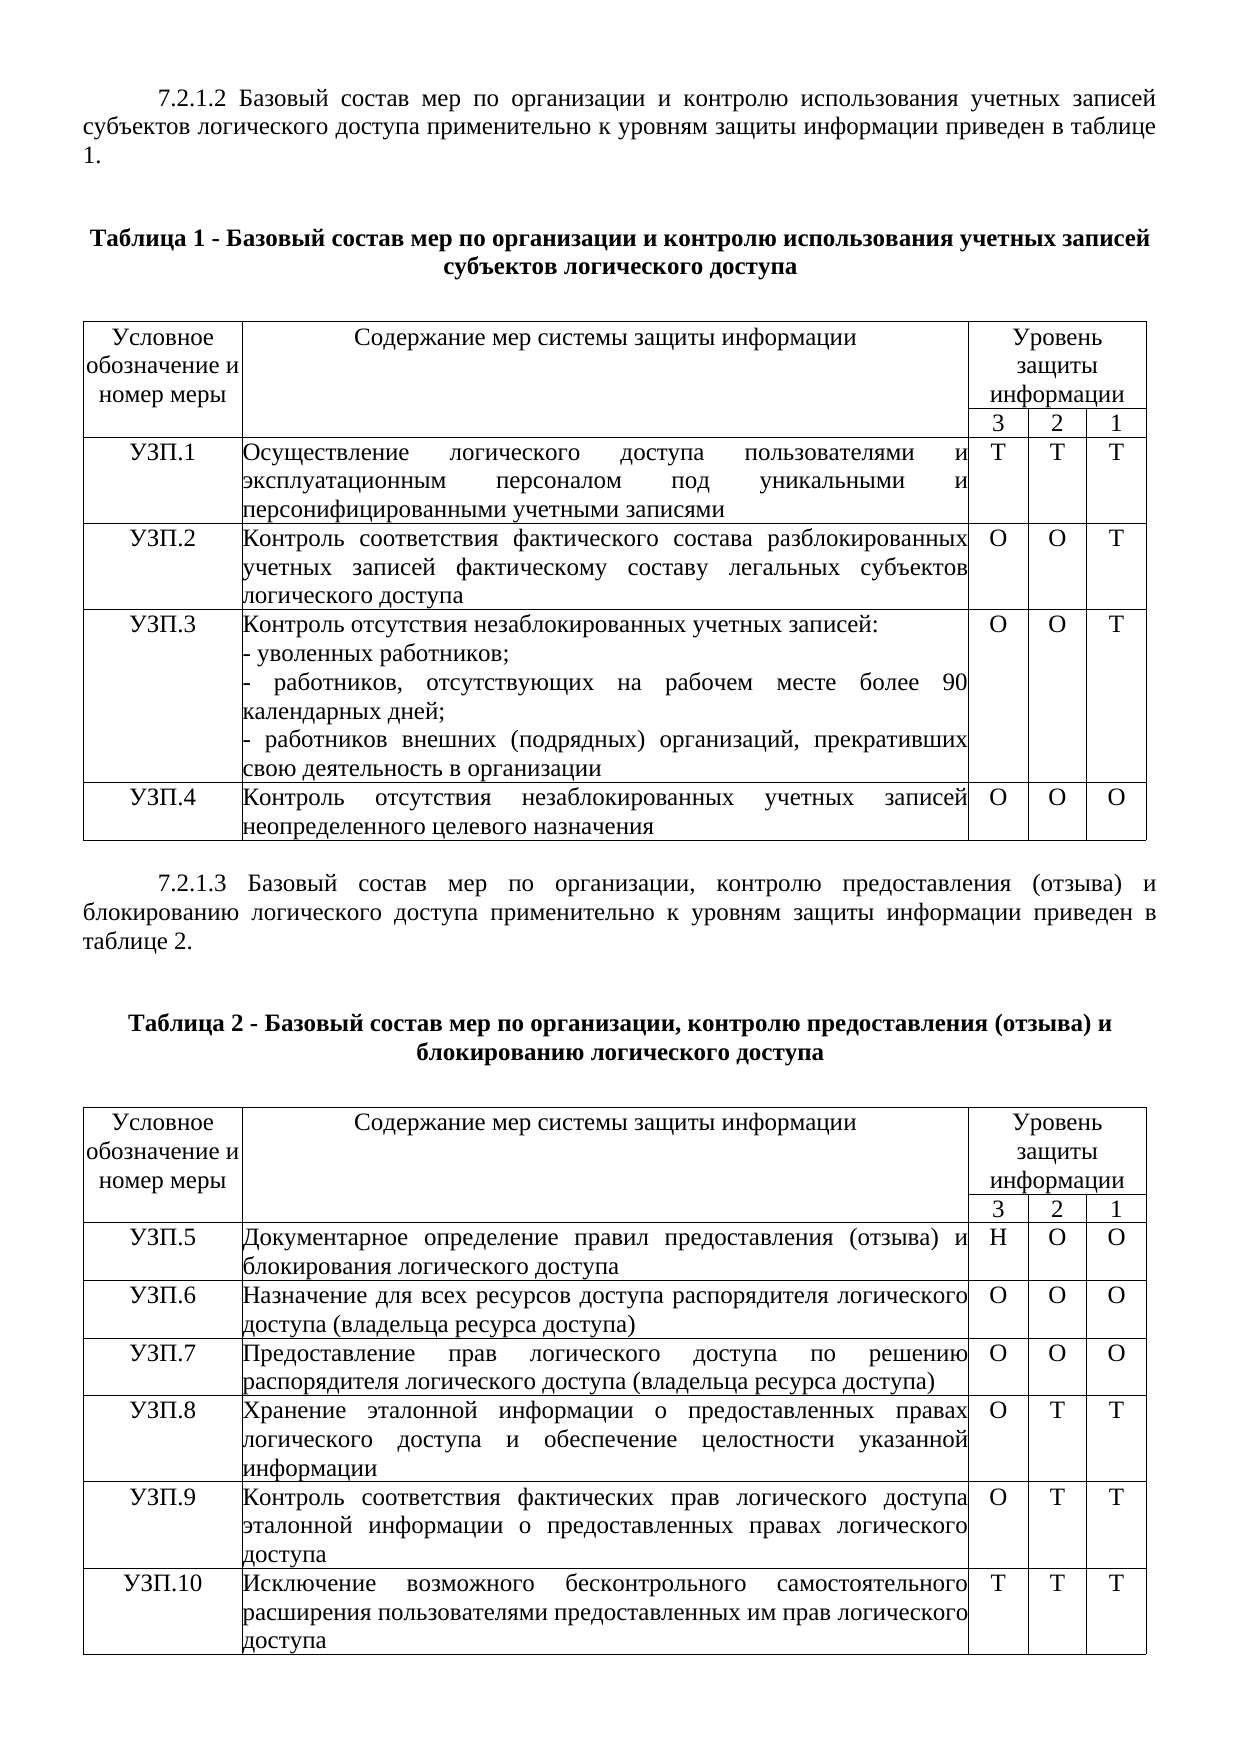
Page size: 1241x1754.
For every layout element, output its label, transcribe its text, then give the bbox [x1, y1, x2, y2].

table_cell Т [1087, 1396, 1146, 1481]
table_cell УЗП.1 [84, 438, 242, 523]
table_header Содержание мер системы защиты информации [243, 322, 968, 437]
table_cell Т [1087, 1569, 1146, 1654]
table_cell Т [1029, 1396, 1086, 1481]
table_cell УЗП.5 [84, 1223, 242, 1280]
table_cell Н [969, 1223, 1028, 1280]
table_cell 1 [1087, 1195, 1146, 1222]
subtitle Таблица 1 - Базовый состав мер по организации и контролю использования учетных записей субъектов логического доступа [83, 223, 1157, 280]
table_cell УЗП.2 [84, 524, 242, 609]
table_cell УЗП.10 [84, 1569, 242, 1654]
table_cell О [969, 610, 1028, 782]
table_cell Т [1029, 438, 1086, 523]
table_cell УЗП.7 [84, 1339, 242, 1395]
subtitle Таблица 2 - Базовый состав мер по организации, контролю предоставления (отзыва) и блокированию логического доступа [83, 1008, 1157, 1066]
table_cell О [1029, 524, 1086, 609]
table_cell УЗП.4 [84, 783, 242, 840]
table_cell О [1087, 1223, 1146, 1280]
table_cell Документарное определение правил предоставления (отзыва) и блокирования логического доступа [243, 1223, 968, 1280]
table_cell Т [1087, 438, 1146, 523]
text 7.2.1.3 Базовый состав мер по организации, контролю предоставления (отзыва) и блокированию логического доступа применительно к уровням защиты информации приведен в таблице 2. [83, 868, 1157, 955]
table_cell Контроль отсутствия незаблокированных учетных записей неопределенного целевого назначения [243, 783, 968, 840]
table_cell О [1029, 1223, 1086, 1280]
table_cell УЗП.3 [84, 610, 242, 782]
table_cell Т [969, 438, 1028, 523]
table_header Содержание мер системы защиты информации [243, 1108, 968, 1222]
table_cell Назначение для всех ресурсов доступа распорядителя логического доступа (владельца ресурса доступа) [243, 1281, 968, 1338]
table_cell О [969, 1339, 1028, 1395]
table_cell 1 [1087, 409, 1146, 437]
table_header Условное обозначение и номер меры [84, 322, 242, 437]
table_cell О [1087, 783, 1146, 840]
table_header Условное обозначение и номер меры [84, 1108, 242, 1222]
table_cell Контроль отсутствия незаблокированных учетных записей: - уволенных работников; - работников, отсутствующих на рабочем месте более 90 календарных дней; - работников внешних (подрядных) организаций, прекративших свою деятельность в организации [243, 610, 968, 782]
table_cell О [969, 1396, 1028, 1481]
table_cell Предоставление прав логического доступа по решению распорядителя логического доступа (владельца ресурса доступа) [243, 1339, 968, 1395]
table_cell О [1029, 610, 1086, 782]
table_cell О [1087, 1339, 1146, 1395]
table_cell Контроль соответствия фактического состава разблокированных учетных записей фактическому составу легальных субъектов логического доступа [243, 524, 968, 609]
table_cell Т [1087, 1482, 1146, 1568]
table_cell О [1029, 1281, 1086, 1338]
table_cell О [1029, 1339, 1086, 1395]
table_cell О [969, 783, 1028, 840]
table_cell Т [1029, 1569, 1086, 1654]
table_cell О [1087, 1281, 1146, 1338]
table_header Уровень защиты информации [969, 1108, 1146, 1194]
table_cell Т [969, 1569, 1028, 1654]
table_header Уровень защиты информации [969, 322, 1146, 408]
table_cell 3 [969, 1195, 1028, 1222]
table_cell О [969, 1482, 1028, 1568]
table_cell 2 [1029, 1195, 1086, 1222]
table_cell Контроль соответствия фактических прав логического доступа эталонной информации о предоставленных правах логического доступа [243, 1482, 968, 1568]
table_cell О [969, 524, 1028, 609]
table_cell Хранение эталонной информации о предоставленных правах логического доступа и обеспечение целостности указанной информации [243, 1396, 968, 1481]
table_cell 3 [969, 409, 1028, 437]
table_cell Осуществление логического доступа пользователями и эксплуатационным персоналом под уникальными и персонифицированными учетными записями [243, 438, 968, 523]
table_cell Т [1087, 610, 1146, 782]
table_cell УЗП.8 [84, 1396, 242, 1481]
table_cell О [969, 1281, 1028, 1338]
table_cell УЗП.9 [84, 1482, 242, 1568]
table_cell 2 [1029, 409, 1086, 437]
table_cell УЗП.6 [84, 1281, 242, 1338]
text 7.2.1.2 Базовый состав мер по организации и контролю использования учетных записей субъектов логического доступа применительно к уровням защиты информации приведен в таблице 1. [83, 83, 1157, 169]
table_cell Т [1029, 1482, 1086, 1568]
table_cell О [1029, 783, 1086, 840]
table_cell Исключение возможного бесконтрольного самостоятельного расширения пользователями предоставленных им прав логического доступа [243, 1569, 968, 1654]
table_cell Т [1087, 524, 1146, 609]
